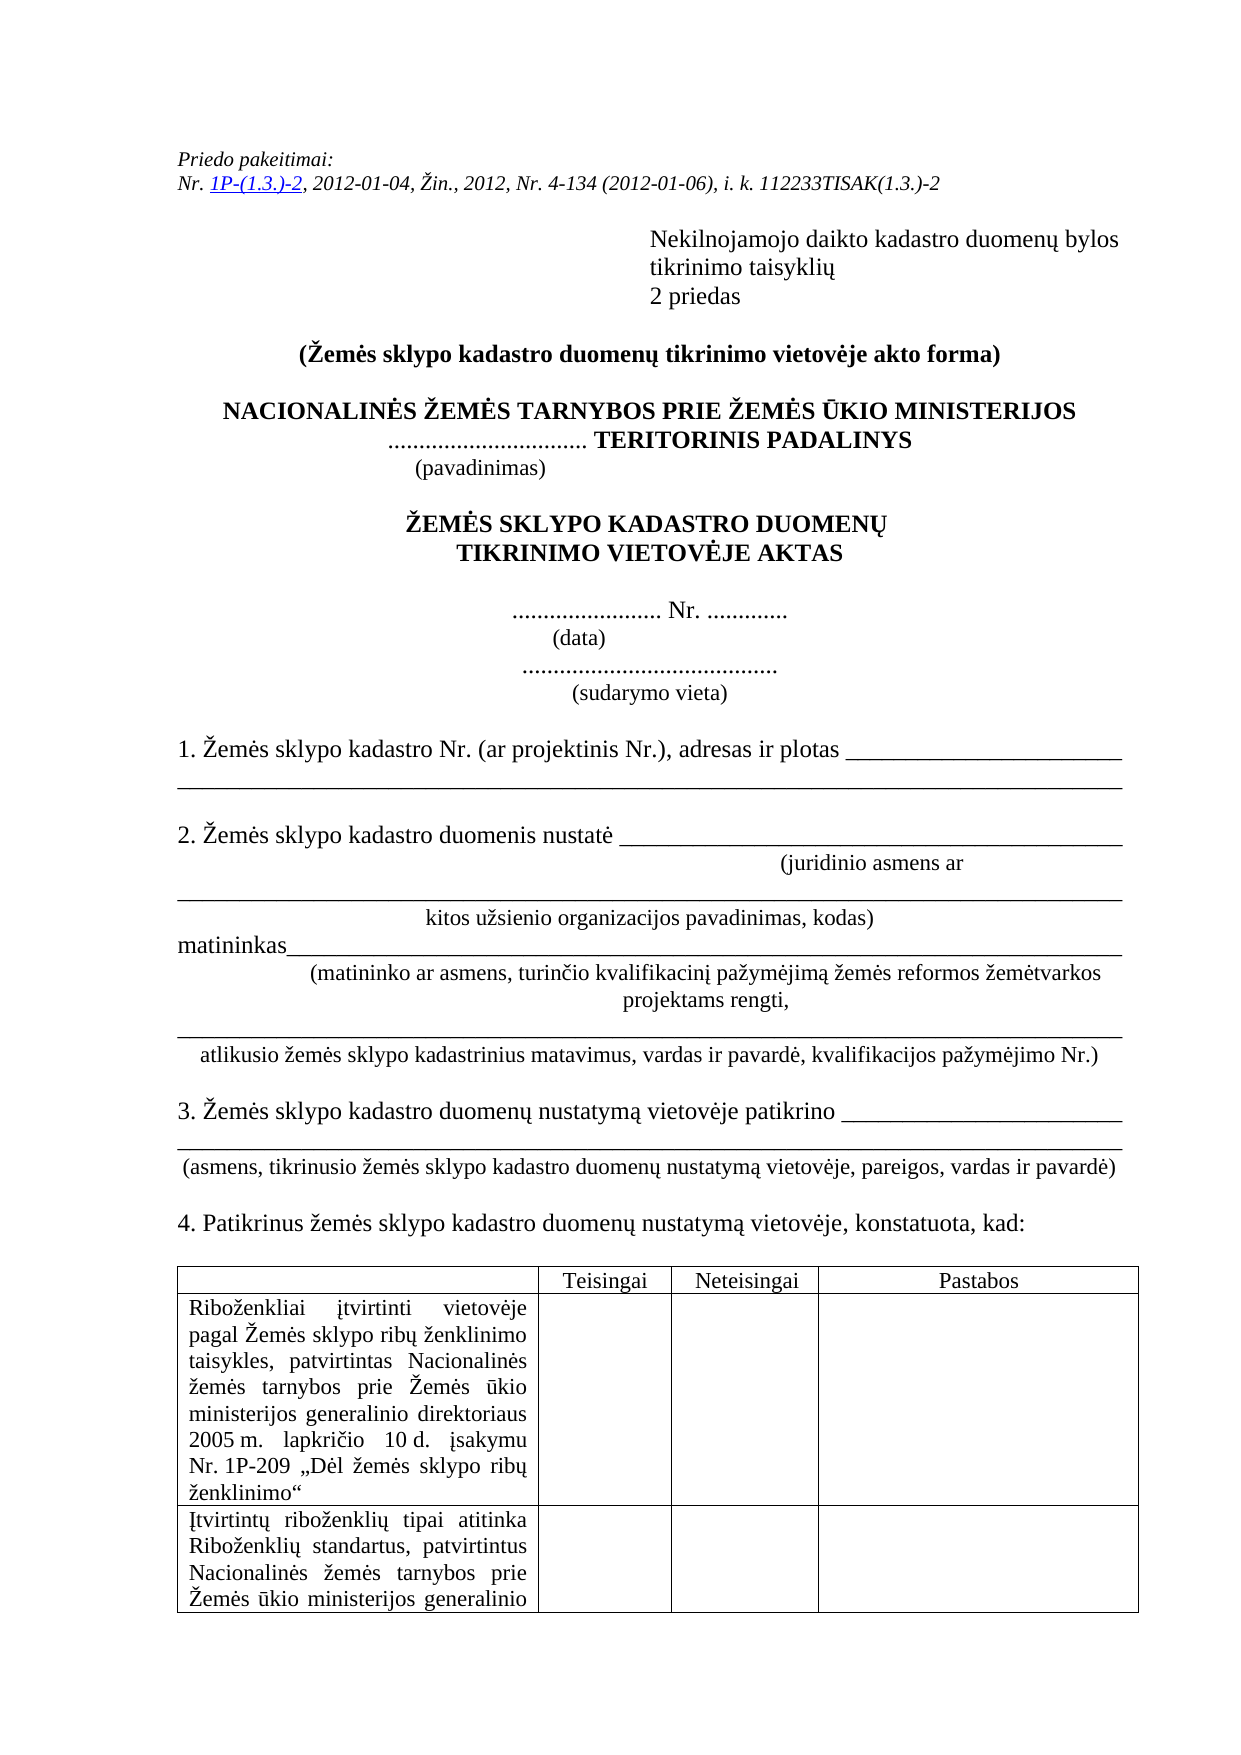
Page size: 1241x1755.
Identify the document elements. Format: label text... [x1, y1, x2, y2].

text 2. Žemės sklypo kadastro duomenis nustatė [177, 820, 1122, 849]
text ................................ TERITORINIS PADALINYS [177, 425, 1122, 454]
table_cell [539, 1506, 671, 1612]
text 4. Patikrinus žemės sklypo kadastro duomenų nustatymą vietovėje, konstatuota, kad: [177, 1208, 1122, 1237]
text (data) [552, 624, 1122, 650]
table_cell [539, 1294, 671, 1505]
text Priedo pakeitimai: [177, 147, 1122, 171]
text kitos užsienio organizacijos pavadinimas, kodas) [177, 904, 1122, 931]
text tikrinimo taisyklių [649, 252, 1122, 281]
text ......................................... [177, 650, 1122, 679]
table_cell [819, 1294, 1138, 1505]
text (pavadinimas) [415, 454, 1122, 480]
table_cell Įtvirtintų riboženklių tipai atitinka Riboženklių standartus, patvirtintus Nacionalinės žemės tarnybos prie Žemės ūkio ministerijos generalinio [178, 1506, 538, 1612]
text _ [177, 875, 1122, 900]
table_cell Riboženkliai įtvirtinti vietovėje pagal Žemės sklypo ribų ženklinimo taisykles, patvirtintas Nacionalinės žemės tarnybos prie Žemės ūkio ministerijos generalinio direktoriaus 2005 m. lapkričio 10 d. įsakymu Nr. 1P-209 „Dėl žemės sklypo ribų ženklinimo“ [178, 1294, 538, 1505]
text 3. Žemės sklypo kadastro duomenų nustatymą vietovėje patikrino [177, 1096, 1122, 1124]
table_cell [672, 1506, 818, 1612]
text _ [177, 763, 1122, 788]
text ........................ Nr. ............. [177, 595, 1122, 624]
table_cell [819, 1506, 1138, 1612]
table_cell [672, 1294, 818, 1505]
table_header Neteisingai [672, 1267, 818, 1293]
text atlikusio žemės sklypo kadastrinius matavimus, vardas ir pavardė, kvalifikacijos pažymėjimo Nr.) [177, 1041, 1122, 1067]
text NacionalinėS žemės tarnybOS prie Žemės ūkio ministerijos [177, 396, 1122, 425]
text ŽEMĖS SKLYPO KADASTRO DUOMENŲ TIKRINIMO VIETOVĖJE AKTAS [177, 509, 1122, 566]
text 1. Žemės sklypo kadastro Nr. (ar projektinis Nr.), adresas ir plotas [177, 734, 1122, 763]
text Nekilnojamojo daikto kadastro duomenų bylos [649, 224, 1122, 252]
table_header [178, 1267, 538, 1293]
text (juridinio asmens ar [627, 849, 1122, 875]
text 2 priedas [649, 281, 1122, 310]
text (matininko ar asmens, turinčio kvalifikacinį pažymėjimą žemės reformos žemėtvarkos projektams rengti, [290, 959, 1122, 1012]
table_header Teisingai [539, 1267, 671, 1293]
text (Žemės sklypo kadastro duomenų tikrinimo vietovėje akto forma) [177, 339, 1122, 367]
text (sudarymo vieta) [177, 679, 1122, 705]
text _ [177, 1012, 1122, 1037]
table_header Pastabos [819, 1267, 1138, 1293]
text matininkas [177, 931, 1122, 959]
text _ [177, 1124, 1122, 1149]
text (asmens, tikrinusio žemės sklypo kadastro duomenų nustatymą vietovėje, pareigos, vardas ir pavardė) [177, 1153, 1122, 1180]
text Nr. 1P-(1.3.)-2, 2012-01-04, Žin., 2012, Nr. 4-134 (2012-01-06), i. k. 112233TISAK(1.3.)-2 [177, 171, 1122, 195]
